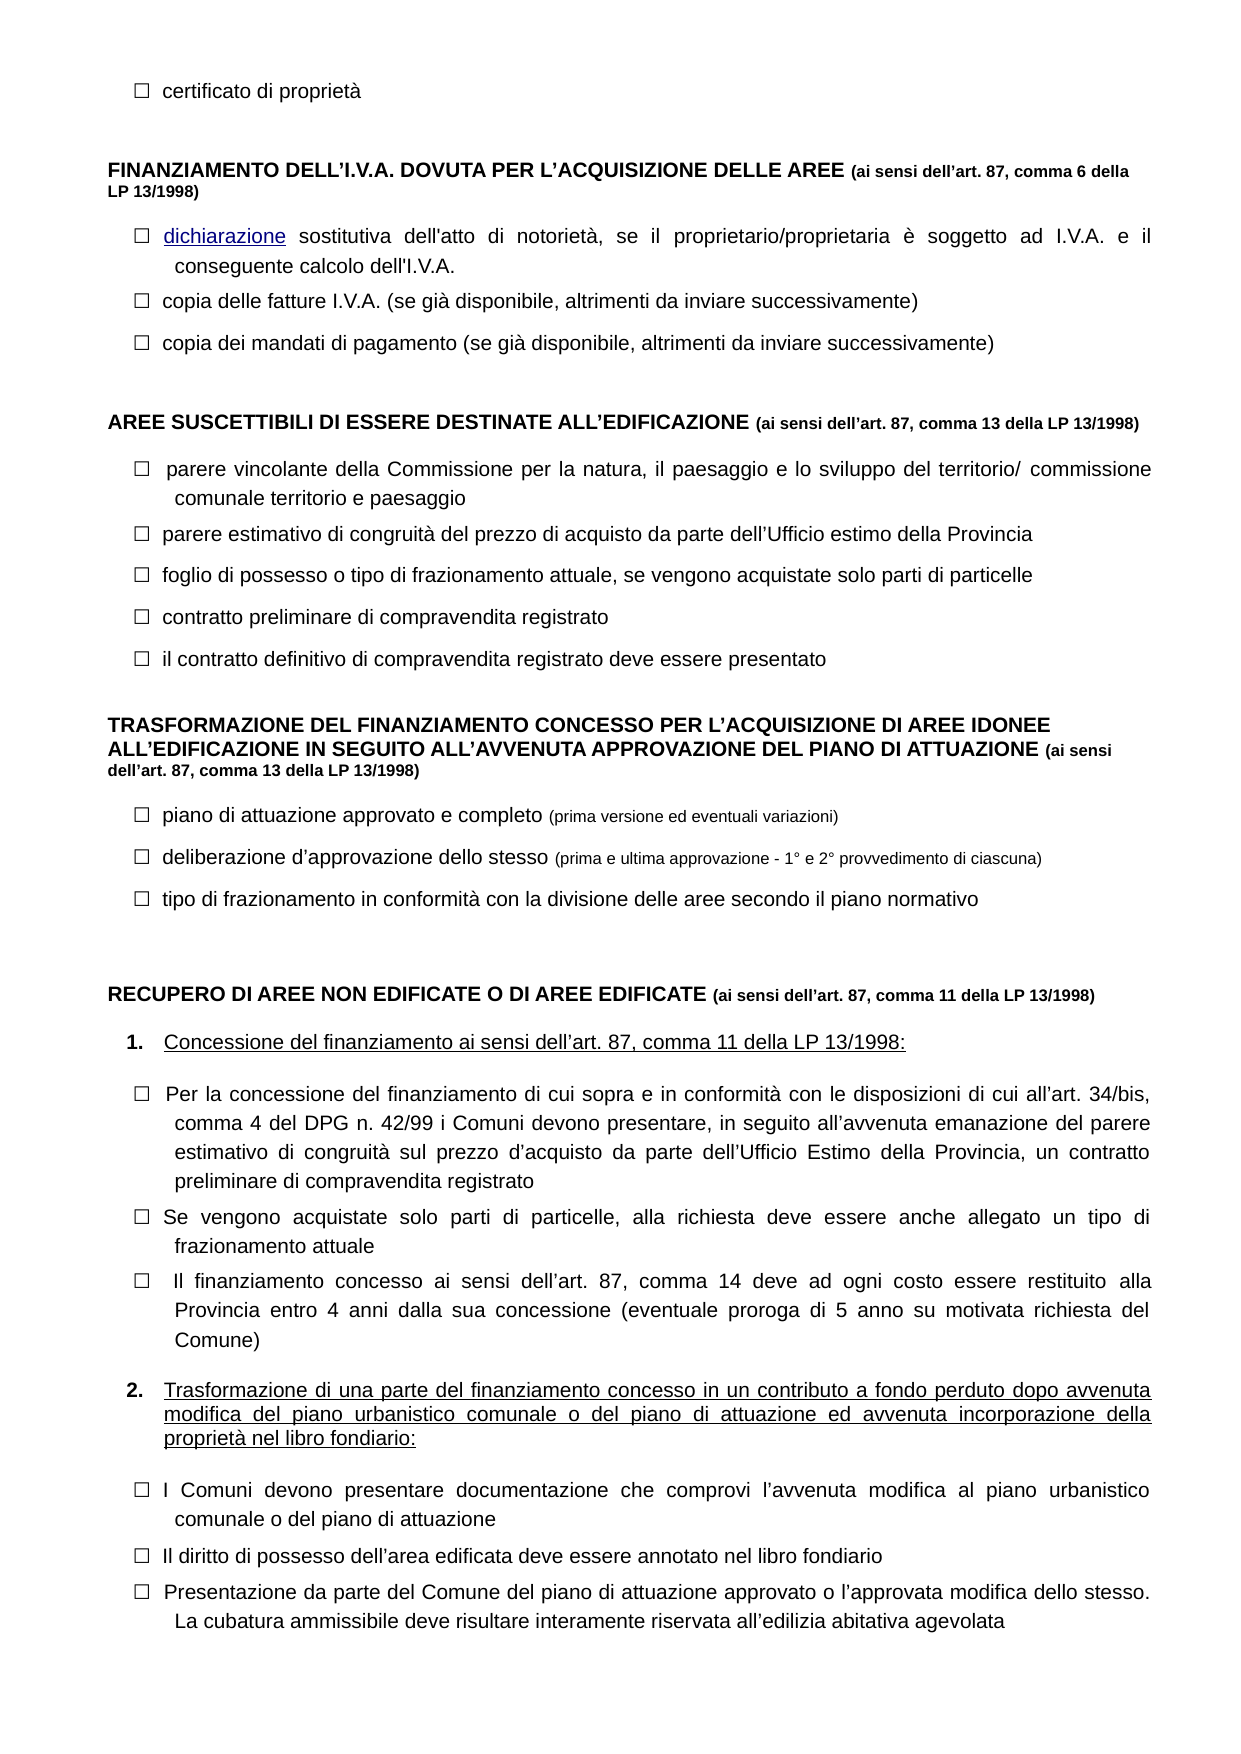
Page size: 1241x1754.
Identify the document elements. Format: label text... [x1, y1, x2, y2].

text AREE SUSCETTIBILI DI ESSERE DESTINATE ALL’EDIFICAZIONE (ai sensi dell’art. 87, comma 13 della LP 13/1998) [107, 410, 1152, 434]
list Concessione del finanziamento ai sensi dell’art. 87, comma 11 della LP 13/1998: [126, 1030, 1152, 1054]
text ☐ certificato di proprietà [133, 75, 1152, 104]
text ☐ il contratto definitivo di compravendita registrato deve essere presentato [133, 643, 1152, 672]
text ☐ piano di attuazione approvato e completo (prima versione ed eventuali variazioni) [133, 799, 1152, 829]
text ☐ parere estimativo di congruità del prezzo di acquisto da parte dell’Ufficio estimo della Provincia [133, 518, 1152, 547]
text RECUPERO DI AREE NON EDIFICATE O DI AREE EDIFICATE (ai sensi dell’art. 87, comma 11 della LP 13/1998) [107, 982, 1152, 1006]
text ☐ foglio di possesso o tipo di frazionamento attuale, se vengono acquistate solo parti di particelle [133, 559, 1152, 589]
text ☐ copia delle fatture I.V.A. (se già disponibile, altrimenti da inviare successivamente) [133, 285, 1152, 314]
text TRASFORMAZIONE DEL FINANZIAMENTO CONCESSO PER L’ACQUISIZIONE DI AREE IDONEE ALL’EDIFICAZIONE IN SEGUITO ALL’AVVENUTA APPROVAZIONE DEL PIANO DI ATTUAZIONE (ai sensi dell’art. 87, comma 13 della LP 13/1998) [107, 713, 1152, 780]
list Trasformazione di una parte del finanziamento concesso in un contributo a fondo perduto dopo avvenuta modifica del piano urbanistico comunale o del piano di attuazione ed avvenuta incorporazione della proprietà nel libro fondiario: [126, 1378, 1152, 1450]
text ☐ tipo di frazionamento in conformità con la divisione delle aree secondo il piano normativo [133, 883, 1152, 912]
text FINANZIAMENTO DELL’I.V.A. DOVUTA PER L’ACQUISIZIONE DELLE AREE (ai sensi dell’art. 87, comma 6 della LP 13/1998) [107, 158, 1152, 201]
text ☐ deliberazione d’approvazione dello stesso (prima e ultima approvazione - 1° e 2° provvedimento di ciascuna) [133, 841, 1152, 870]
text ☐ contratto preliminare di compravendita registrato [133, 601, 1152, 630]
text ☐ dichiarazione sostitutiva dell'atto di notorietà, se il proprietario/proprietaria è soggetto ad I.V.A. e il conseguente calcolo dell'I.V.A. [133, 221, 1152, 279]
text ☐ Il finanziamento concesso ai sensi dell’art. 87, comma 14 deve ad ogni costo essere restituito alla Provincia entro 4 anni dalla sua concessione (eventuale proroga di 5 anno su motivata richiesta del Comune) [133, 1265, 1152, 1353]
text ☐ parere vincolante della Commissione per la natura, il paesaggio e lo sviluppo del territorio/ commissione comunale territorio e paesaggio [133, 453, 1152, 512]
text ☐ I Comuni devono presentare documentazione che comprovi l’avvenuta modifica al piano urbanistico comunale o del piano di attuazione [133, 1474, 1152, 1532]
text ☐ Se vengono acquistate solo parti di particelle, alla richiesta deve essere anche allegato un tipo di frazionamento attuale [133, 1201, 1152, 1259]
text ☐ Per la concessione del finanziamento di cui sopra e in conformità con le disposizioni di cui all’art. 34/bis, comma 4 del DPG n. 42/99 i Comuni devono presentare, in seguito all’avvenuta emanazione del parere estimativo di congruità sul prezzo d’acquisto da parte dell’Ufficio Estimo della Provincia, un contratto preliminare di compravendita registrato [133, 1078, 1152, 1194]
text ☐ Il diritto di possesso dell’area edificata deve essere annotato nel libro fondiario [133, 1539, 1152, 1570]
text ☐ copia dei mandati di pagamento (se già disponibile, altrimenti da inviare successivamente) [133, 327, 1152, 356]
text ☐ Presentazione da parte del Comune del piano di attuazione approvato o l’approvata modifica dello stesso. La cubatura ammissibile deve risultare interamente riservata all’edilizia abitativa agevolata [133, 1576, 1152, 1634]
